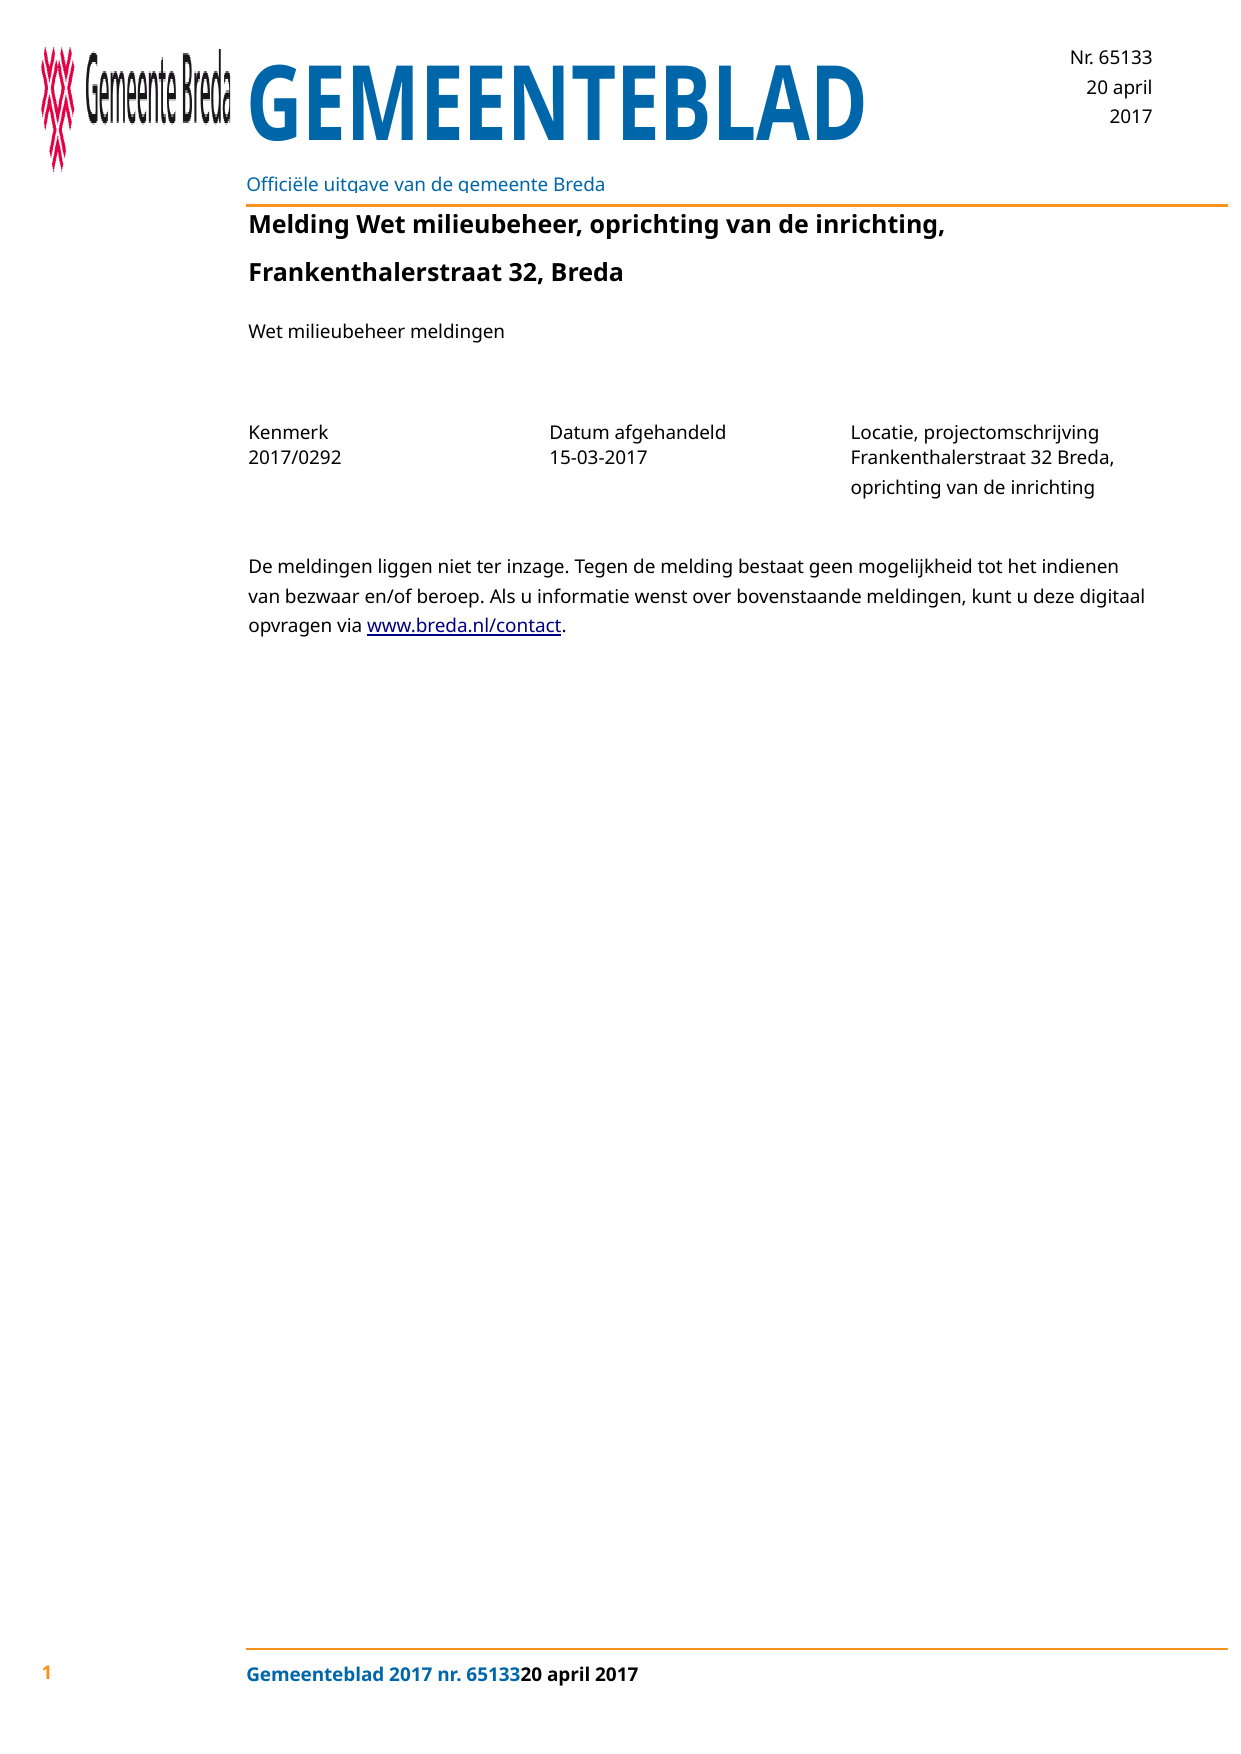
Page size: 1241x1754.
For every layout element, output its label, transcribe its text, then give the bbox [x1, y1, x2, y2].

table_cell Frankenthalerstraat 32 Breda, oprichting van de inrichting [850, 445, 1152, 500]
table_cell 2017/0292 [248, 445, 549, 500]
table_header Datum afgehandeld [549, 419, 850, 444]
picture [41, 47, 231, 172]
text Wet milieubeheer meldingen [248, 318, 1152, 344]
table_header Kenmerk [248, 419, 549, 444]
table_cell 15-03-2017 [549, 445, 850, 500]
text Melding Wet milieubeheer, oprichting van de inrichting, Frankenthalerstraat 32, Breda [248, 207, 1152, 288]
text De meldingen liggen niet ter inzage. Tegen de melding bestaat geen mogelijkheid tot het indienen van bezwaar en/of beroep. Als u informatie wenst over bovenstaande meldingen, kunt u deze digitaal opvragen via www.breda.nl/contact. [248, 553, 1152, 638]
table_header Locatie, projectomschrijving [850, 419, 1152, 444]
